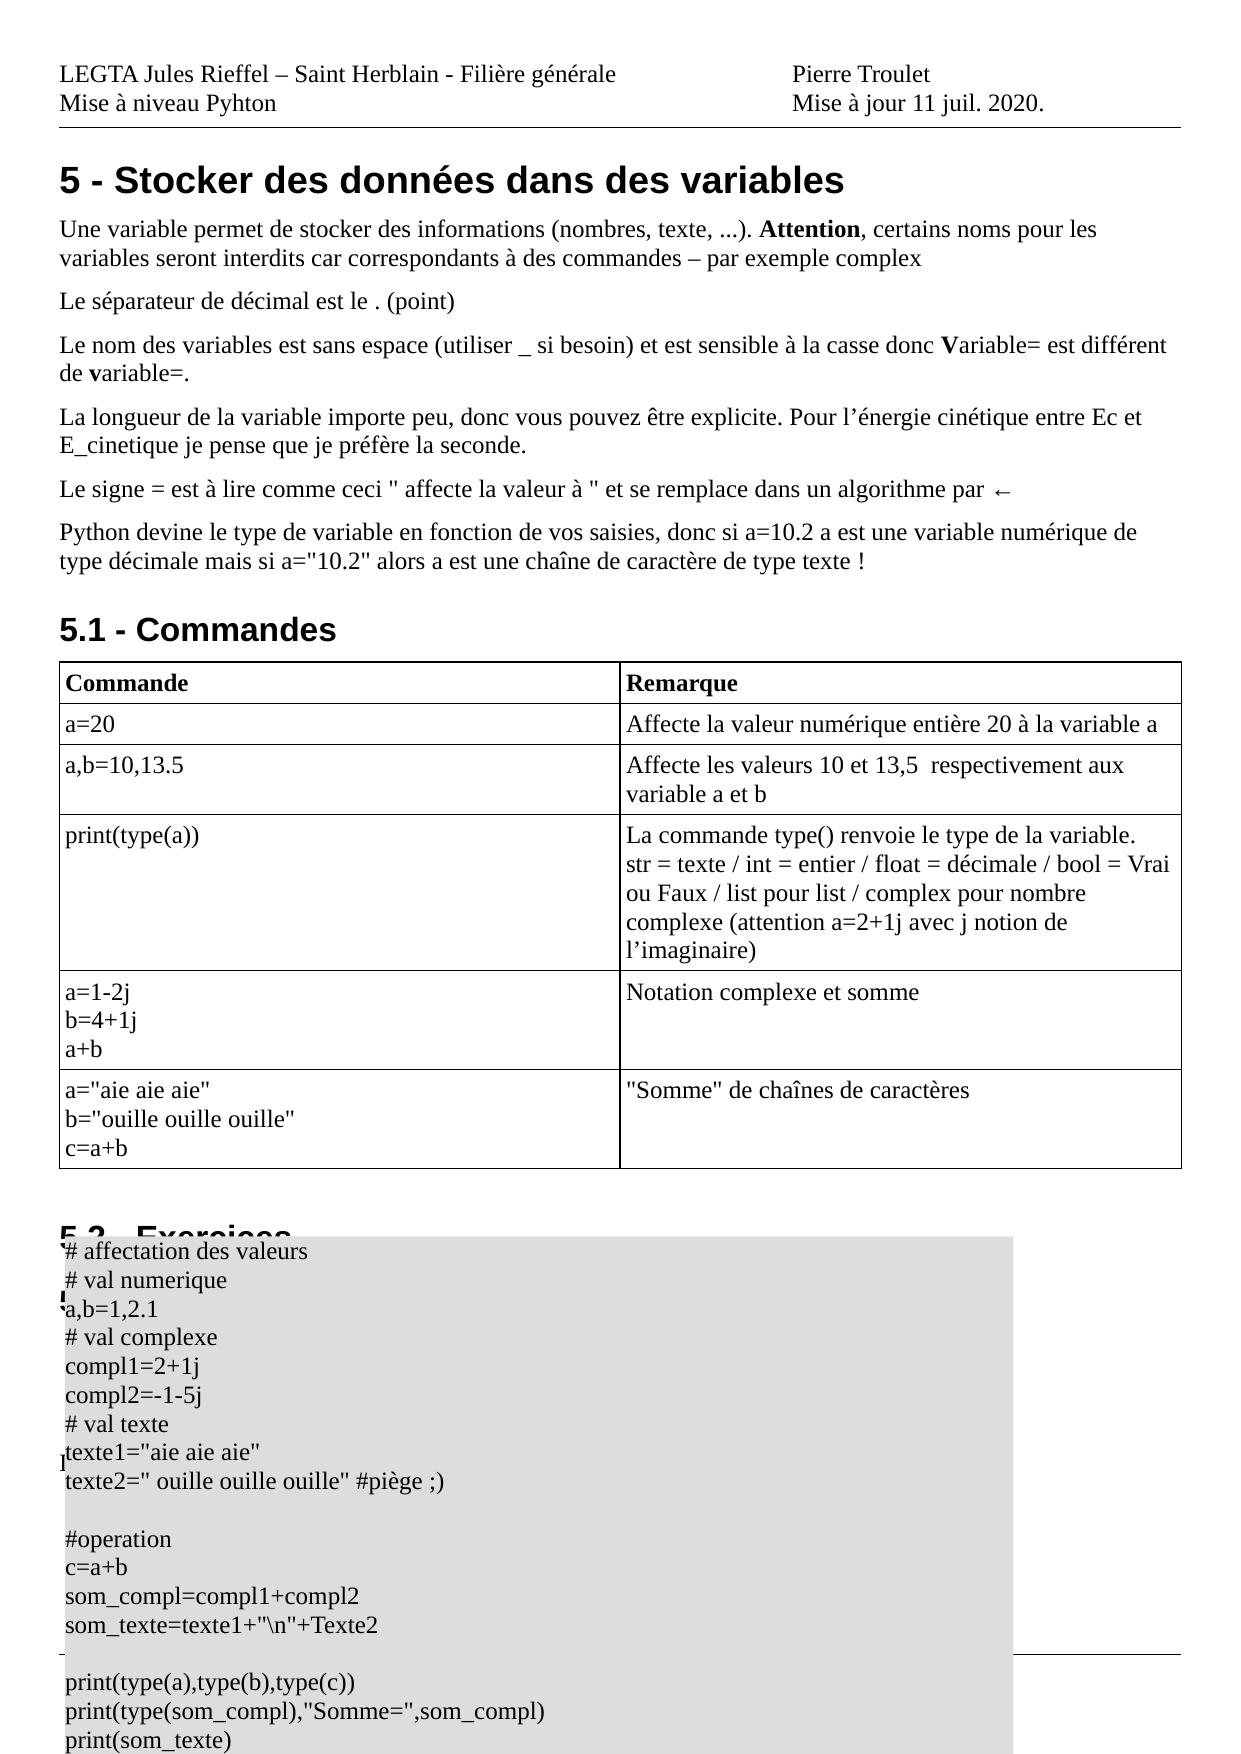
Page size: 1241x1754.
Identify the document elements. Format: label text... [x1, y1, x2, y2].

table_header Remarque [621, 663, 1181, 703]
subtitle Commandes [59, 610, 1181, 649]
table_cell La commande type() renvoie le type de la variable. str = texte / int = entier / float = décimale / bool = Vrai ou Faux / list pour list / complex pour nombre complexe (attention a=2+1j avec j notion de l’imaginaire) [621, 815, 1181, 970]
subtitle Stocker des données dans des variables [59, 158, 1181, 202]
text Dans l’éditeur copier/coller ou saisir : [1014, 1330, 1181, 1477]
text Python devine le type de variable en fonction de vos saisies, donc si a=10.2 a est une variable numérique de type décimale mais si a="10.2" alors a est une chaîne de caractère de type texte ! [59, 517, 1181, 575]
table_cell a,b=10,13.5 [60, 745, 619, 814]
text La longueur de la variable importe peu, donc vous pouvez être explicite. Pour l’énergie cinétique entre Ec et E_cinetique je pense que je préfère la seconde. [59, 402, 1181, 459]
text Une variable permet de stocker des informations (nombres, texte, ...). Attention, certains noms pour les variables seront interdits car correspondants à des commandes – par exemple complex [59, 214, 1181, 272]
text Le signe = est à lire comme ceci " affecte la valeur à " et se remplace dans un algorithme par ← [59, 474, 1181, 503]
subtitle Exercices [59, 1218, 1181, 1257]
text Le nom des variables est sans espace (utiliser _ si besoin) et est sensible à la casse donc Variable= est différent de variable=. [59, 330, 1181, 387]
table_cell a=1-2j b=4+1j a+b [60, 971, 619, 1069]
table_cell Affecte la valeur numérique entière 20 à la variable a [621, 704, 1181, 744]
table_cell print(type(a)) [60, 815, 619, 970]
table_cell a=20 [60, 704, 619, 744]
table_cell Affecte les valeurs 10 et 13,5 respectivement aux variable a et b [621, 745, 1181, 814]
table_cell Notation complexe et somme [621, 971, 1181, 1069]
table_header Commande [60, 663, 619, 703]
text Le séparateur de décimal est le . (point) [59, 286, 1181, 315]
table_cell a="aie aie aie" b="ouille ouille ouille" c=a+b [60, 1070, 619, 1168]
subtitle Exo – variables et affichage [1014, 1284, 1181, 1318]
table_cell "Somme" de chaînes de caractères [621, 1070, 1181, 1168]
